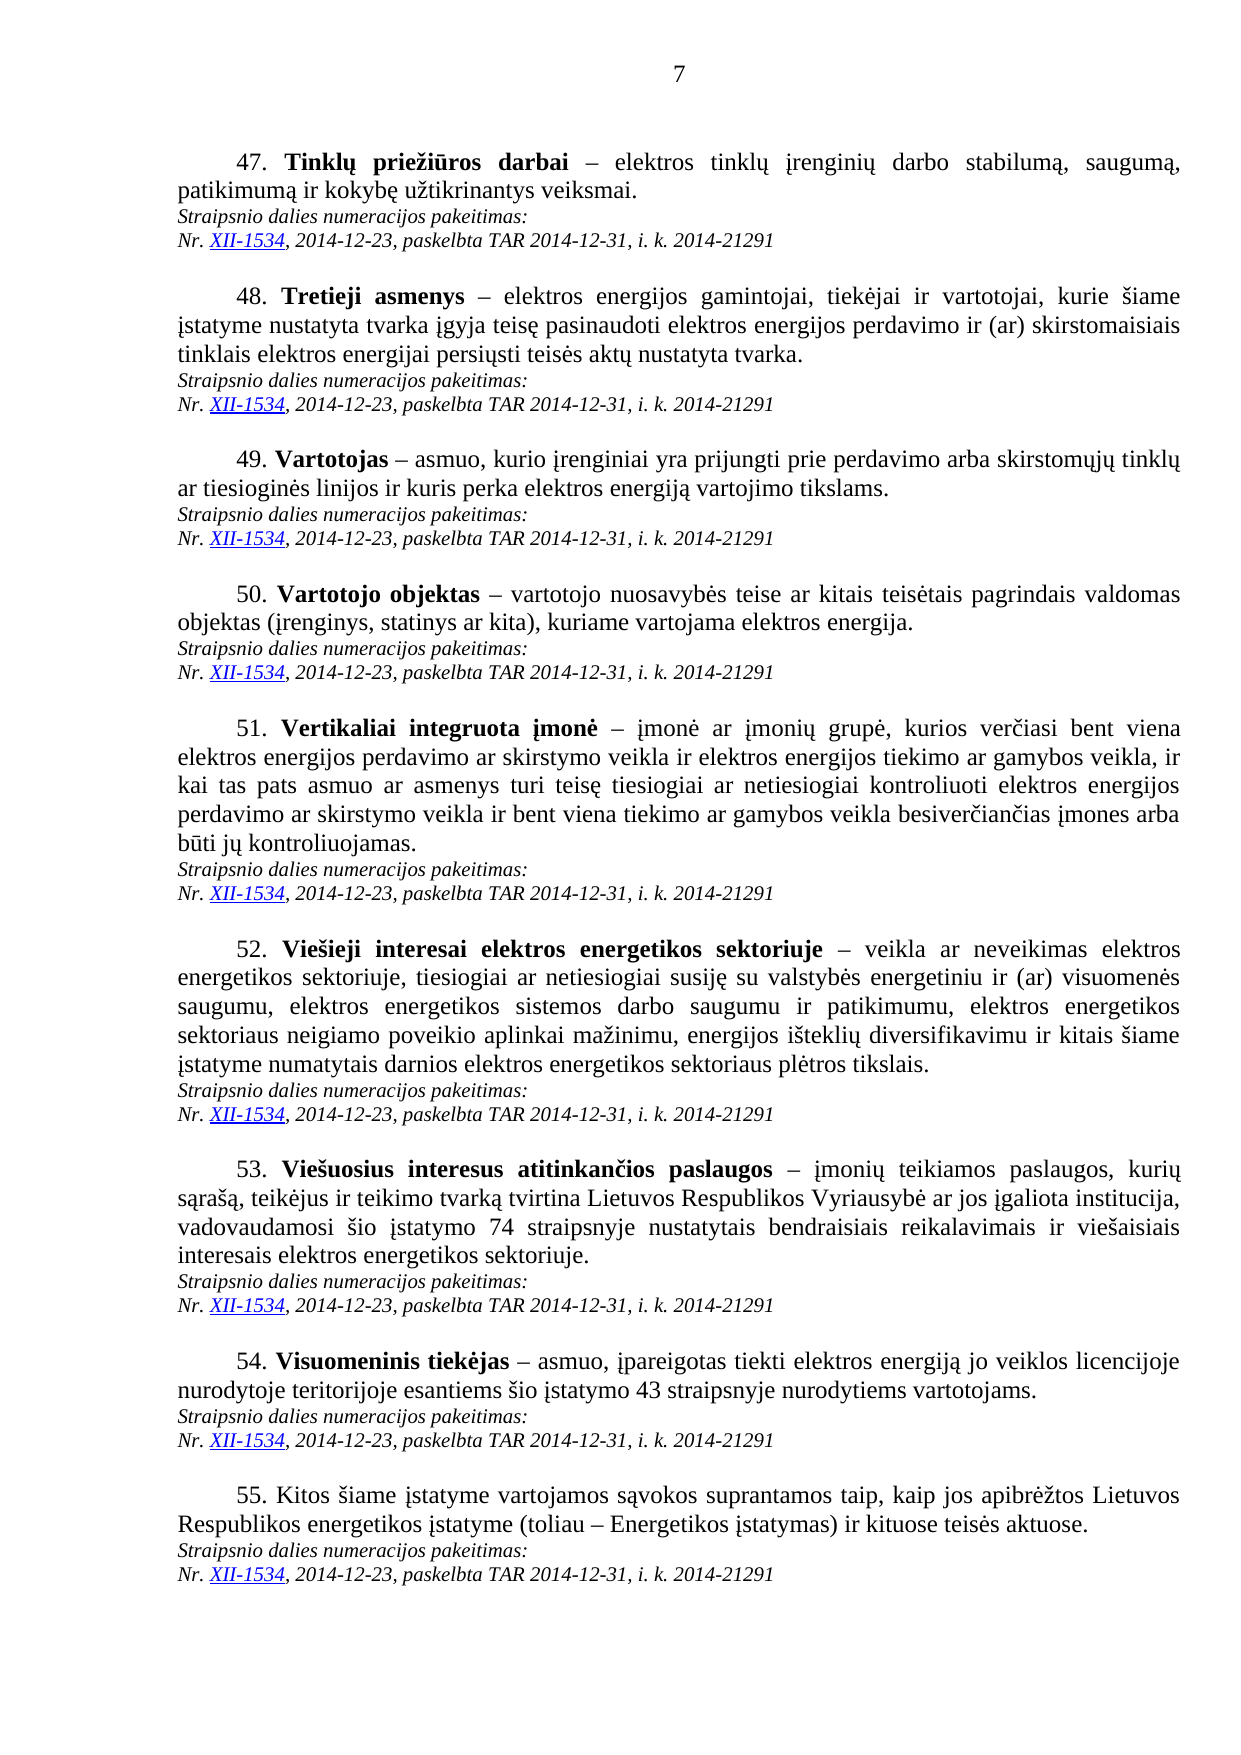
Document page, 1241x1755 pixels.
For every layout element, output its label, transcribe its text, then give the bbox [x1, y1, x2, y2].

text 55. Kitos šiame įstatyme vartojamos sąvokos suprantamos taip, kaip jos apibrėžtos Lietuvos Respublikos energetikos įstatyme (toliau – Energetikos įstatymas) ir kituose teisės aktuose. [177, 1481, 1181, 1538]
text Straipsnio dalies numeracijos pakeitimas: [177, 1538, 1181, 1562]
text Straipsnio dalies numeracijos pakeitimas: [177, 636, 1181, 660]
text Nr. XII-1534, 2014-12-23, paskelbta TAR 2014-12-31, i. k. 2014-21291 [177, 881, 1181, 905]
text 47. Tinklų priežiūros darbai – elektros tinklų įrenginių darbo stabilumą, saugumą, patikimumą ir kokybę užtikrinantys veiksmai. [177, 147, 1181, 204]
text 53. Viešuosius interesus atitinkančios paslaugos – įmonių teikiamos paslaugos, kurių sąrašą, teikėjus ir teikimo tvarką tvirtina Lietuvos Respublikos Vyriausybė ar jos įgaliota institucija, vadovaudamosi šio įstatymo 74 straipsnyje nustatytais bendraisiais reikalavimais ir viešaisiais interesais elektros energetikos sektoriuje. [177, 1154, 1181, 1269]
text Nr. XII-1534, 2014-12-23, paskelbta TAR 2014-12-31, i. k. 2014-21291 [177, 526, 1181, 550]
text Straipsnio dalies numeracijos pakeitimas: [177, 367, 1181, 392]
text Nr. XII-1534, 2014-12-23, paskelbta TAR 2014-12-31, i. k. 2014-21291 [177, 392, 1181, 416]
text Nr. XII-1534, 2014-12-23, paskelbta TAR 2014-12-31, i. k. 2014-21291 [177, 1102, 1181, 1126]
text Straipsnio dalies numeracijos pakeitimas: [177, 204, 1181, 228]
text Straipsnio dalies numeracijos pakeitimas: [177, 1269, 1181, 1293]
text Nr. XII-1534, 2014-12-23, paskelbta TAR 2014-12-31, i. k. 2014-21291 [177, 1562, 1181, 1586]
text Straipsnio dalies numeracijos pakeitimas: [177, 1077, 1181, 1102]
text Straipsnio dalies numeracijos pakeitimas: [177, 502, 1181, 526]
text Nr. XII-1534, 2014-12-23, paskelbta TAR 2014-12-31, i. k. 2014-21291 [177, 660, 1181, 684]
text Nr. XII-1534, 2014-12-23, paskelbta TAR 2014-12-31, i. k. 2014-21291 [177, 1428, 1181, 1452]
text 48. Tretieji asmenys – elektros energijos gamintojai, tiekėjai ir vartotojai, kurie šiame įstatyme nustatyta tvarka įgyja teisę pasinaudoti elektros energijos perdavimo ir (ar) skirstomaisiais tinklais elektros energijai persiųsti teisės aktų nustatyta tvarka. [177, 281, 1181, 367]
text 54. Visuomeninis tiekėjas – asmuo, įpareigotas tiekti elektros energiją jo veiklos licencijoje nurodytoje teritorijoje esantiems šio įstatymo 43 straipsnyje nurodytiems vartotojams. [177, 1346, 1181, 1404]
text 50. Vartotojo objektas – vartotojo nuosavybės teise ar kitais teisėtais pagrindais valdomas objektas (įrenginys, statinys ar kita), kuriame vartojama elektros energija. [177, 579, 1181, 636]
text Straipsnio dalies numeracijos pakeitimas: [177, 1404, 1181, 1428]
text Nr. XII-1534, 2014-12-23, paskelbta TAR 2014-12-31, i. k. 2014-21291 [177, 228, 1181, 252]
text 51. Vertikaliai integruota įmonė – įmonė ar įmonių grupė, kurios verčiasi bent viena elektros energijos perdavimo ar skirstymo veikla ir elektros energijos tiekimo ar gamybos veikla, ir kai tas pats asmuo ar asmenys turi teisę tiesiogiai ar netiesiogiai kontroliuoti elektros energijos perdavimo ar skirstymo veikla ir bent viena tiekimo ar gamybos veikla besiverčiančias įmones arba būti jų kontroliuojamas. [177, 713, 1181, 857]
text Straipsnio dalies numeracijos pakeitimas: [177, 857, 1181, 881]
text 49. Vartotojas – asmuo, kurio įrenginiai yra prijungti prie perdavimo arba skirstomųjų tinklų ar tiesioginės linijos ir kuris perka elektros energiją vartojimo tikslams. [177, 444, 1181, 502]
text Nr. XII-1534, 2014-12-23, paskelbta TAR 2014-12-31, i. k. 2014-21291 [177, 1293, 1181, 1317]
text 52. Viešieji interesai elektros energetikos sektoriuje – veikla ar neveikimas elektros energetikos sektoriuje, tiesiogiai ar netiesiogiai susiję su valstybės energetiniu ir (ar) visuomenės saugumu, elektros energetikos sistemos darbo saugumu ir patikimumu, elektros energetikos sektoriaus neigiamo poveikio aplinkai mažinimu, energijos išteklių diversifikavimu ir kitais šiame įstatyme numatytais darnios elektros energetikos sektoriaus plėtros tikslais. [177, 934, 1181, 1077]
